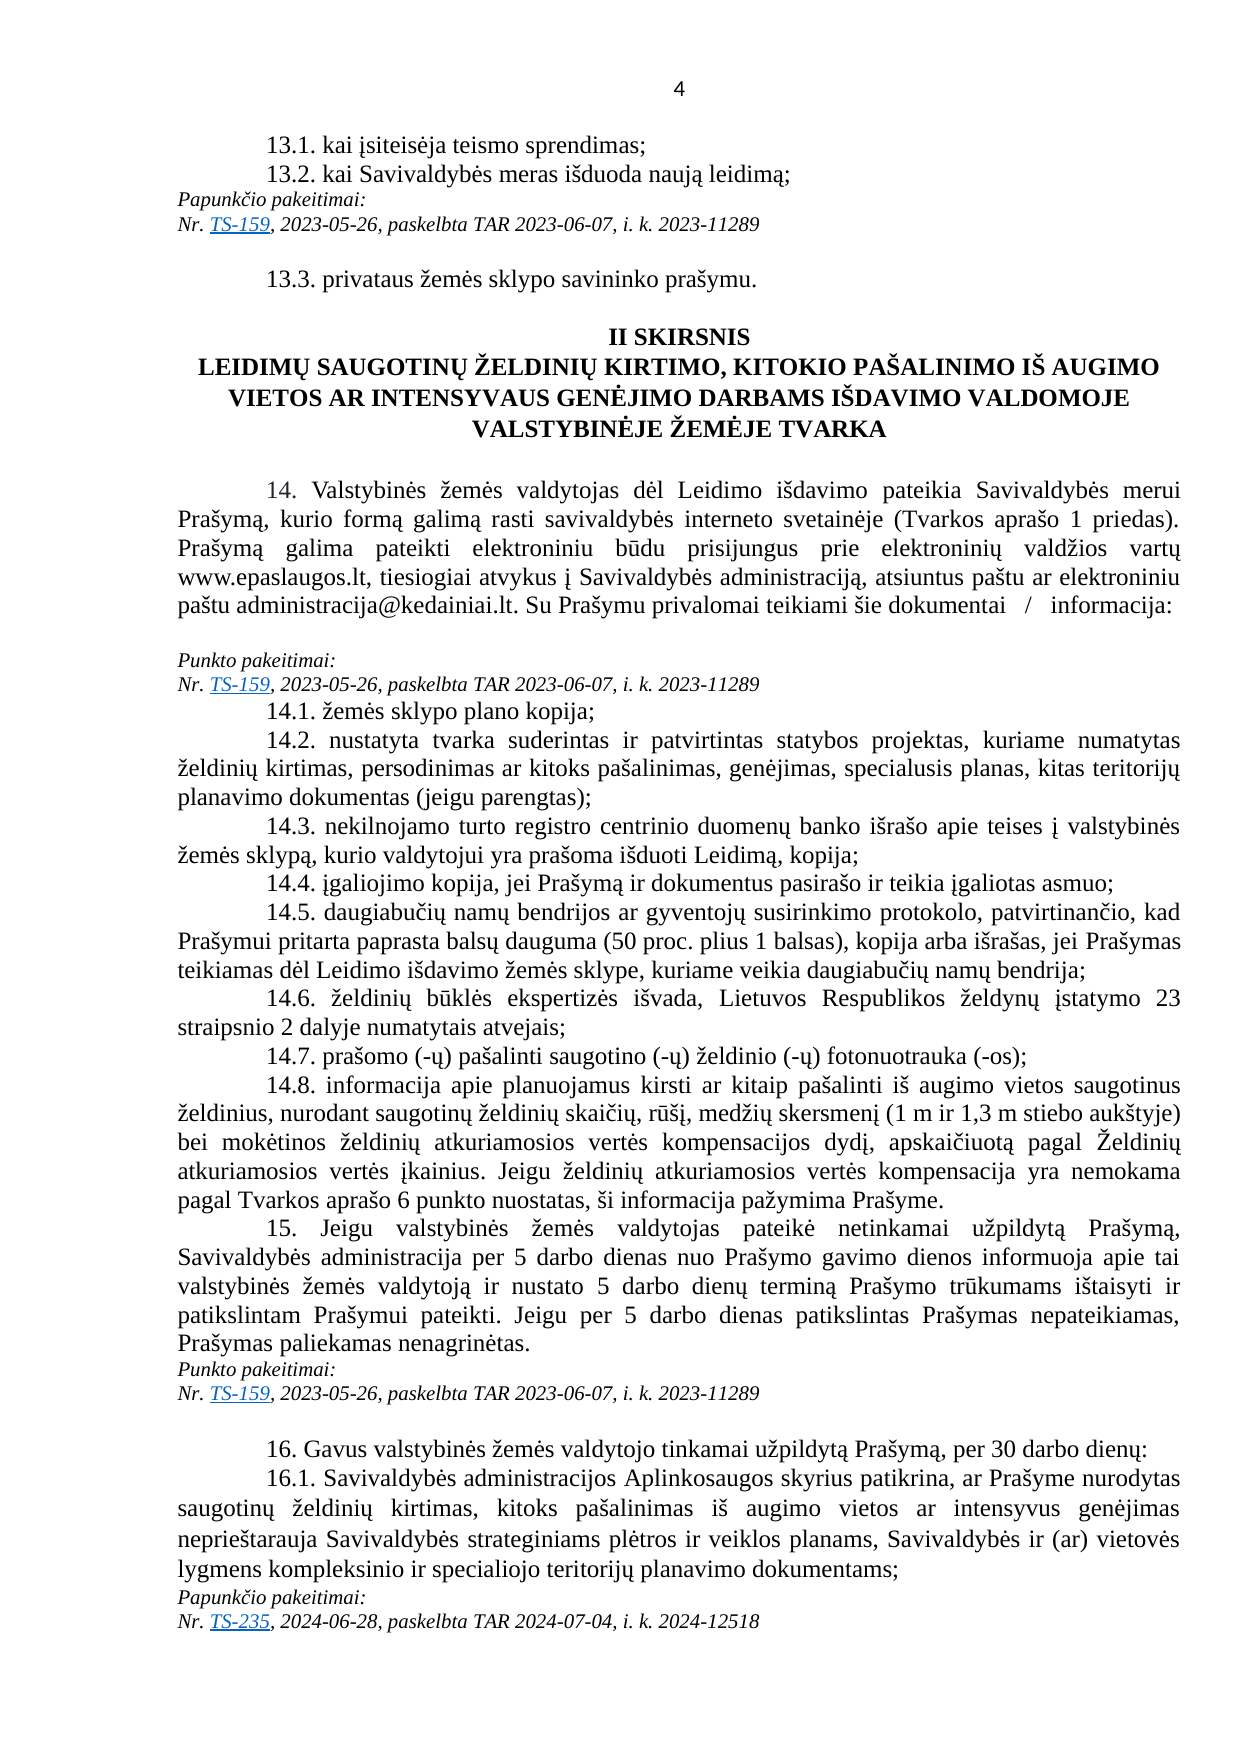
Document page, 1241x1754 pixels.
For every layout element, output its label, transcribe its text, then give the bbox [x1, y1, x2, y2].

text 14.8. informacija apie planuojamus kirsti ar kitaip pašalinti iš augimo vietos saugotinus želdinius, nurodant saugotinų želdinių skaičių, rūšį, medžių skersmenį (1 m ir 1,3 m stiebo aukštyje) bei mokėtinos želdinių atkuriamosios vertės kompensacijos dydį, apskaičiuotą pagal Želdinių atkuriamosios vertės įkainius. Jeigu želdinių atkuriamosios vertės kompensacija yra nemokama pagal Tvarkos aprašo 6 punkto nuostatas, ši informacija pažymima Prašyme. [177, 1070, 1181, 1213]
text 14.1. žemės sklypo plano kopija; [177, 696, 1181, 725]
text 14. Valstybinės žemės valdytojas dėl Leidimo išdavimo pateikia Savivaldybės merui Prašymą, kurio formą galimą rasti savivaldybės interneto svetainėje (Tvarkos aprašo 1 priedas). Prašymą galima pateikti elektroniniu būdu prisijungus prie elektroninių valdžios vartų www.epaslaugos.lt, tiesiogiai atvykus į Savivaldybės administraciją, atsiuntus paštu ar elektroniniu paštu administracija@kedainiai.lt. Su Prašymu privalomai teikiami šie dokumentai / informacija: [177, 475, 1181, 619]
text Papunkčio pakeitimai: [177, 187, 1181, 211]
text 13.3. privataus žemės sklypo savininko prašymu. [177, 264, 1181, 293]
text Nr. TS-159, 2023-05-26, paskelbta TAR 2023-06-07, i. k. 2023-11289 [177, 672, 1181, 696]
text 16.1. Savivaldybės administracijos Aplinkosaugos skyrius patikrina, ar Prašyme nurodytas saugotinų želdinių kirtimas, kitoks pašalinimas iš augimo vietos ar intensyvus genėjimas neprieštarauja Savivaldybės strateginiams plėtros ir veiklos planams, Savivaldybės ir (ar) vietovės lygmens kompleksinio ir specialiojo teritorijų planavimo dokumentams; [177, 1463, 1181, 1583]
text Nr. TS-159, 2023-05-26, paskelbta TAR 2023-06-07, i. k. 2023-11289 [177, 211, 1181, 236]
text 14.6. želdinių būklės ekspertizės išvada, Lietuvos Respublikos želdynų įstatymo 23 straipsnio 2 dalyje numatytais atvejais; [177, 983, 1181, 1041]
text 14.2. nustatyta tvarka suderintas ir patvirtintas statybos projektas, kuriame numatytas želdinių kirtimas, persodinimas ar kitoks pašalinimas, genėjimas, specialusis planas, kitas teritorijų planavimo dokumentas (jeigu parengtas); [177, 725, 1181, 811]
text Punkto pakeitimai: [177, 648, 1181, 672]
text 14.4. įgaliojimo kopija, jei Prašymą ir dokumentus pasirašo ir teikia įgaliotas asmuo; [177, 868, 1181, 897]
text 13.1. kai įsiteisėja teismo sprendimas; [177, 130, 1181, 159]
text Punkto pakeitimai: [177, 1357, 1181, 1381]
text LEIDIMŲ Saugotinų želdinių kirtimo, kitokio pašalinimo iš augimo vietos ar intensyvaus genėjimo darbams IŠDAVIMO VALDOMOJE VALsTYBINĖJE ŽEMĖJE TVARKA [177, 352, 1181, 443]
text II SKIRSNIS [177, 322, 1181, 351]
text 14.5. daugiabučių namų bendrijos ar gyventojų susirinkimo protokolo, patvirtinančio, kad Prašymui pritarta paprasta balsų dauguma (50 proc. plius 1 balsas), kopija arba išrašas, jei Prašymas teikiamas dėl Leidimo išdavimo žemės sklype, kuriame veikia daugiabučių namų bendrija; [177, 897, 1181, 983]
text 16. Gavus valstybinės žemės valdytojo tinkamai užpildytą Prašymą, per 30 darbo dienų: [177, 1434, 1181, 1463]
text Nr. TS-159, 2023-05-26, paskelbta TAR 2023-06-07, i. k. 2023-11289 [177, 1381, 1181, 1405]
text 14.3. nekilnojamo turto registro centrinio duomenų banko išrašo apie teises į valstybinės žemės sklypą, kurio valdytojui yra prašoma išduoti Leidimą, kopija; [177, 811, 1181, 868]
text 14.7. prašomo (-ų) pašalinti saugotino (-ų) želdinio (-ų) fotonuotrauka (-os); [177, 1041, 1181, 1070]
text 15. Jeigu valstybinės žemės valdytojas pateikė netinkamai užpildytą Prašymą, Savivaldybės administracija per 5 darbo dienas nuo Prašymo gavimo dienos informuoja apie tai valstybinės žemės valdytoją ir nustato 5 darbo dienų terminą Prašymo trūkumams ištaisyti ir patikslintam Prašymui pateikti. Jeigu per 5 darbo dienas patikslintas Prašymas nepateikiamas, Prašymas paliekamas nenagrinėtas. [177, 1213, 1181, 1357]
text Papunkčio pakeitimai: [177, 1584, 1181, 1609]
text 13.2. kai Savivaldybės meras išduoda naują leidimą; [177, 159, 1181, 187]
text Nr. TS-235, 2024-06-28, paskelbta TAR 2024-07-04, i. k. 2024-12518 [177, 1609, 1181, 1633]
